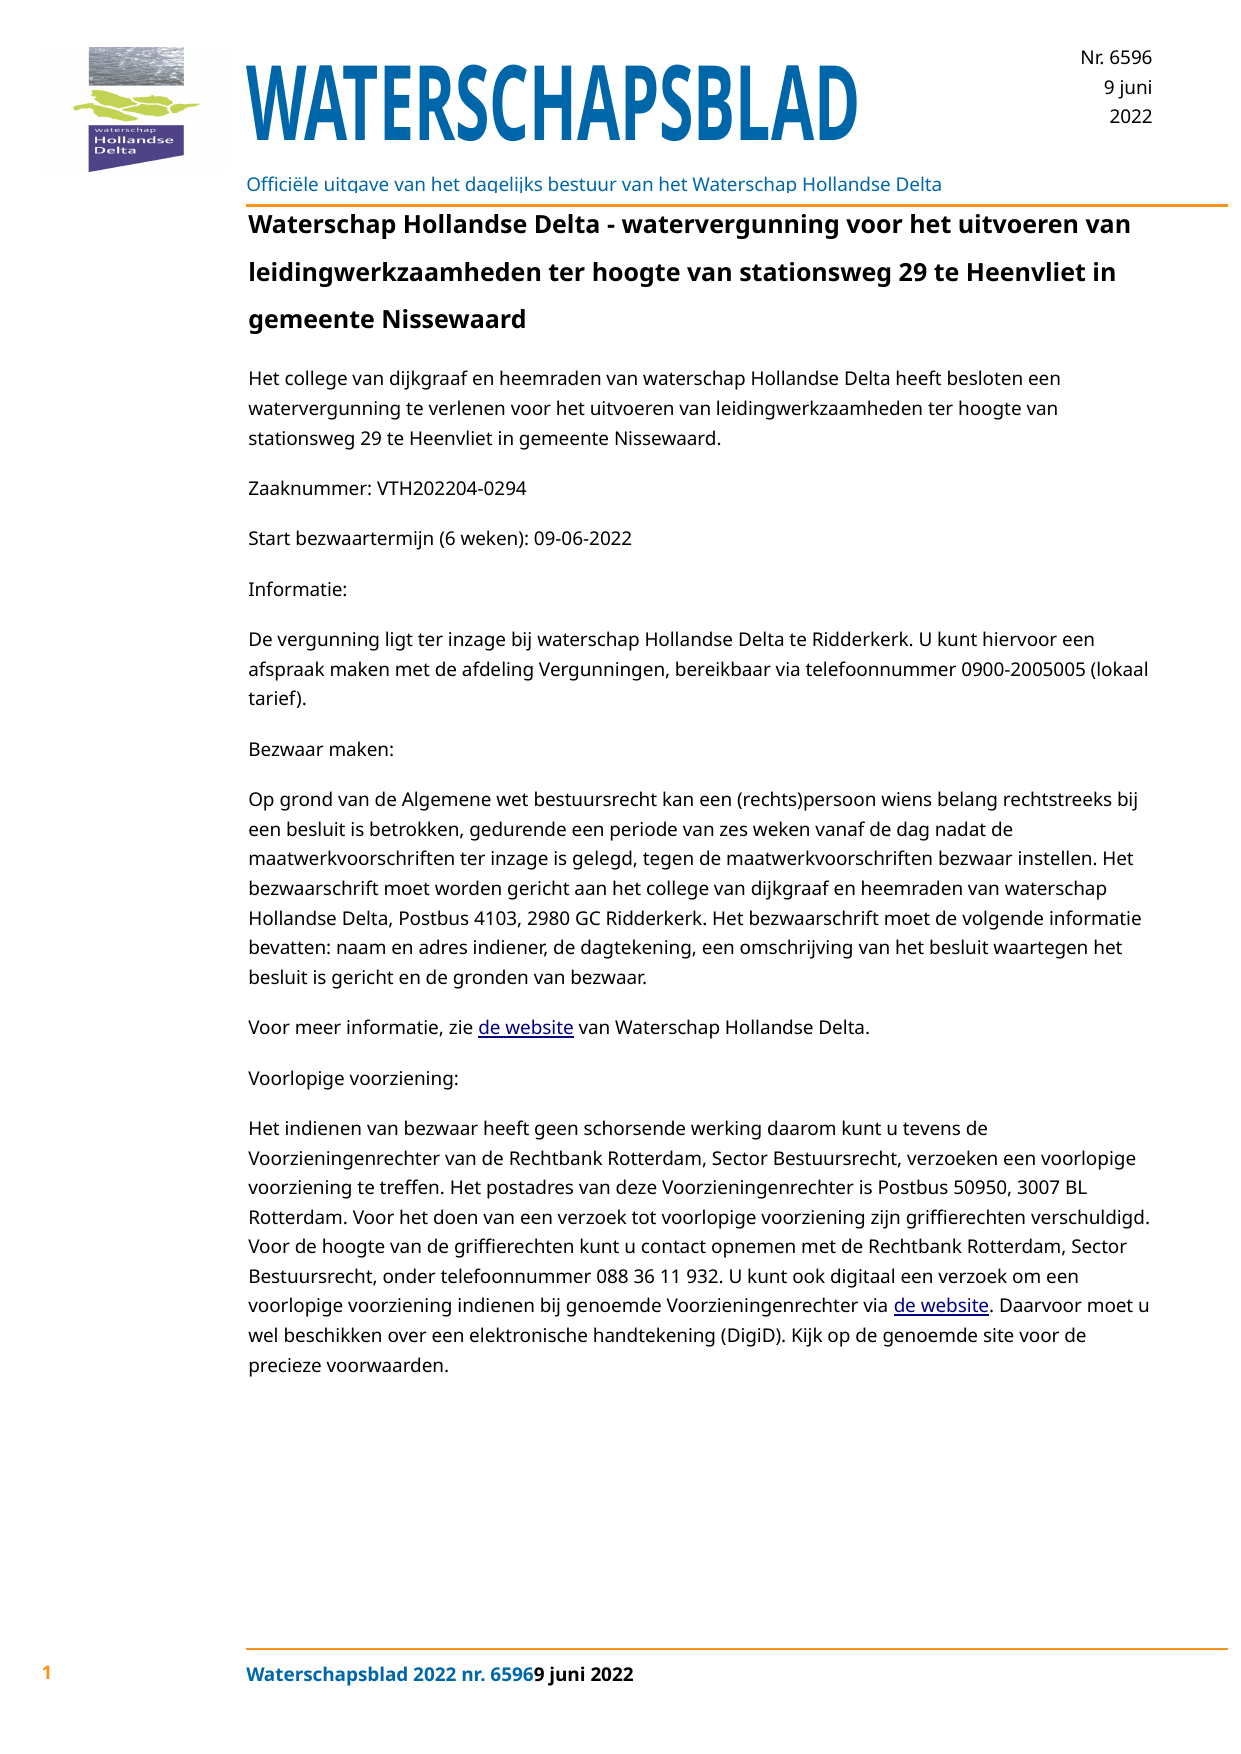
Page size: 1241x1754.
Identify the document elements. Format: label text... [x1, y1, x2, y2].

text Bezwaar maken: [248, 736, 1152, 762]
text Op grond van de Algemene wet bestuursrecht kan een (rechts)persoon wiens belang rechtstreeks bij een besluit is betrokken, gedurende een periode van zes weken vanaf de dag nadat de maatwerkvoorschriften ter inzage is gelegd, tegen de maatwerkvoorschriften bezwaar instellen. Het bezwaarschrift moet worden gericht aan het college van dijkgraaf en heemraden van waterschap Hollandse Delta, Postbus 4103, 2980 GC Ridderkerk. Het bezwaarschrift moet de volgende informatie bevatten: naam en adres indiener, de dagtekening, een omschrijving van het besluit waartegen het besluit is gericht en de gronden van bezwaar. [248, 786, 1152, 989]
text Het college van dijkgraaf en heemraden van waterschap Hollandse Delta heeft besloten een watervergunning te verlenen voor het uitvoeren van leidingwerkzaamheden ter hoogte van stationsweg 29 te Heenvliet in gemeente Nissewaard. [248, 366, 1152, 450]
text Start bezwaartermijn (6 weken): 09-06-2022 [248, 526, 1152, 551]
picture [41, 47, 231, 172]
text Voor meer informatie, zie de website van Waterschap Hollandse Delta. [248, 1014, 1152, 1040]
text Zaaknummer: VTH202204-0294 [248, 475, 1152, 501]
text Waterschap Hollandse Delta - watervergunning voor het uitvoeren van leidingwerkzaamheden ter hoogte van stationsweg 29 te Heenvliet in gemeente Nissewaard [248, 207, 1152, 336]
text De vergunning ligt ter inzage bij waterschap Hollandse Delta te Ridderkerk. U kunt hiervoor een afspraak maken met de afdeling Vergunningen, bereikbaar via telefoonnummer 0900-2005005 (lokaal tarief). [248, 626, 1152, 711]
text Voorlopige voorziening: [248, 1065, 1152, 1090]
text Informatie: [248, 576, 1152, 602]
text Het indienen van bezwaar heeft geen schorsende werking daarom kunt u tevens de Voorzieningenrechter van de Rechtbank Rotterdam, Sector Bestuursrecht, verzoeken een voorlopige voorziening te treffen. Het postadres van deze Voorzieningenrechter is Postbus 50950, 3007 BL Rotterdam. Voor het doen van een verzoek tot voorlopige voorziening zijn griffierechten verschuldigd. Voor de hoogte van de griffierechten kunt u contact opnemen met de Rechtbank Rotterdam, Sector Bestuursrecht, onder telefoonnummer 088 36 11 932. U kunt ook digitaal een verzoek om een voorlopige voorziening indienen bij genoemde Voorzieningenrechter via de website. Daarvoor moet u wel beschikken over een elektronische handtekening (DigiD). Kijk op de genoemde site voor de precieze voorwaarden. [248, 1115, 1152, 1377]
